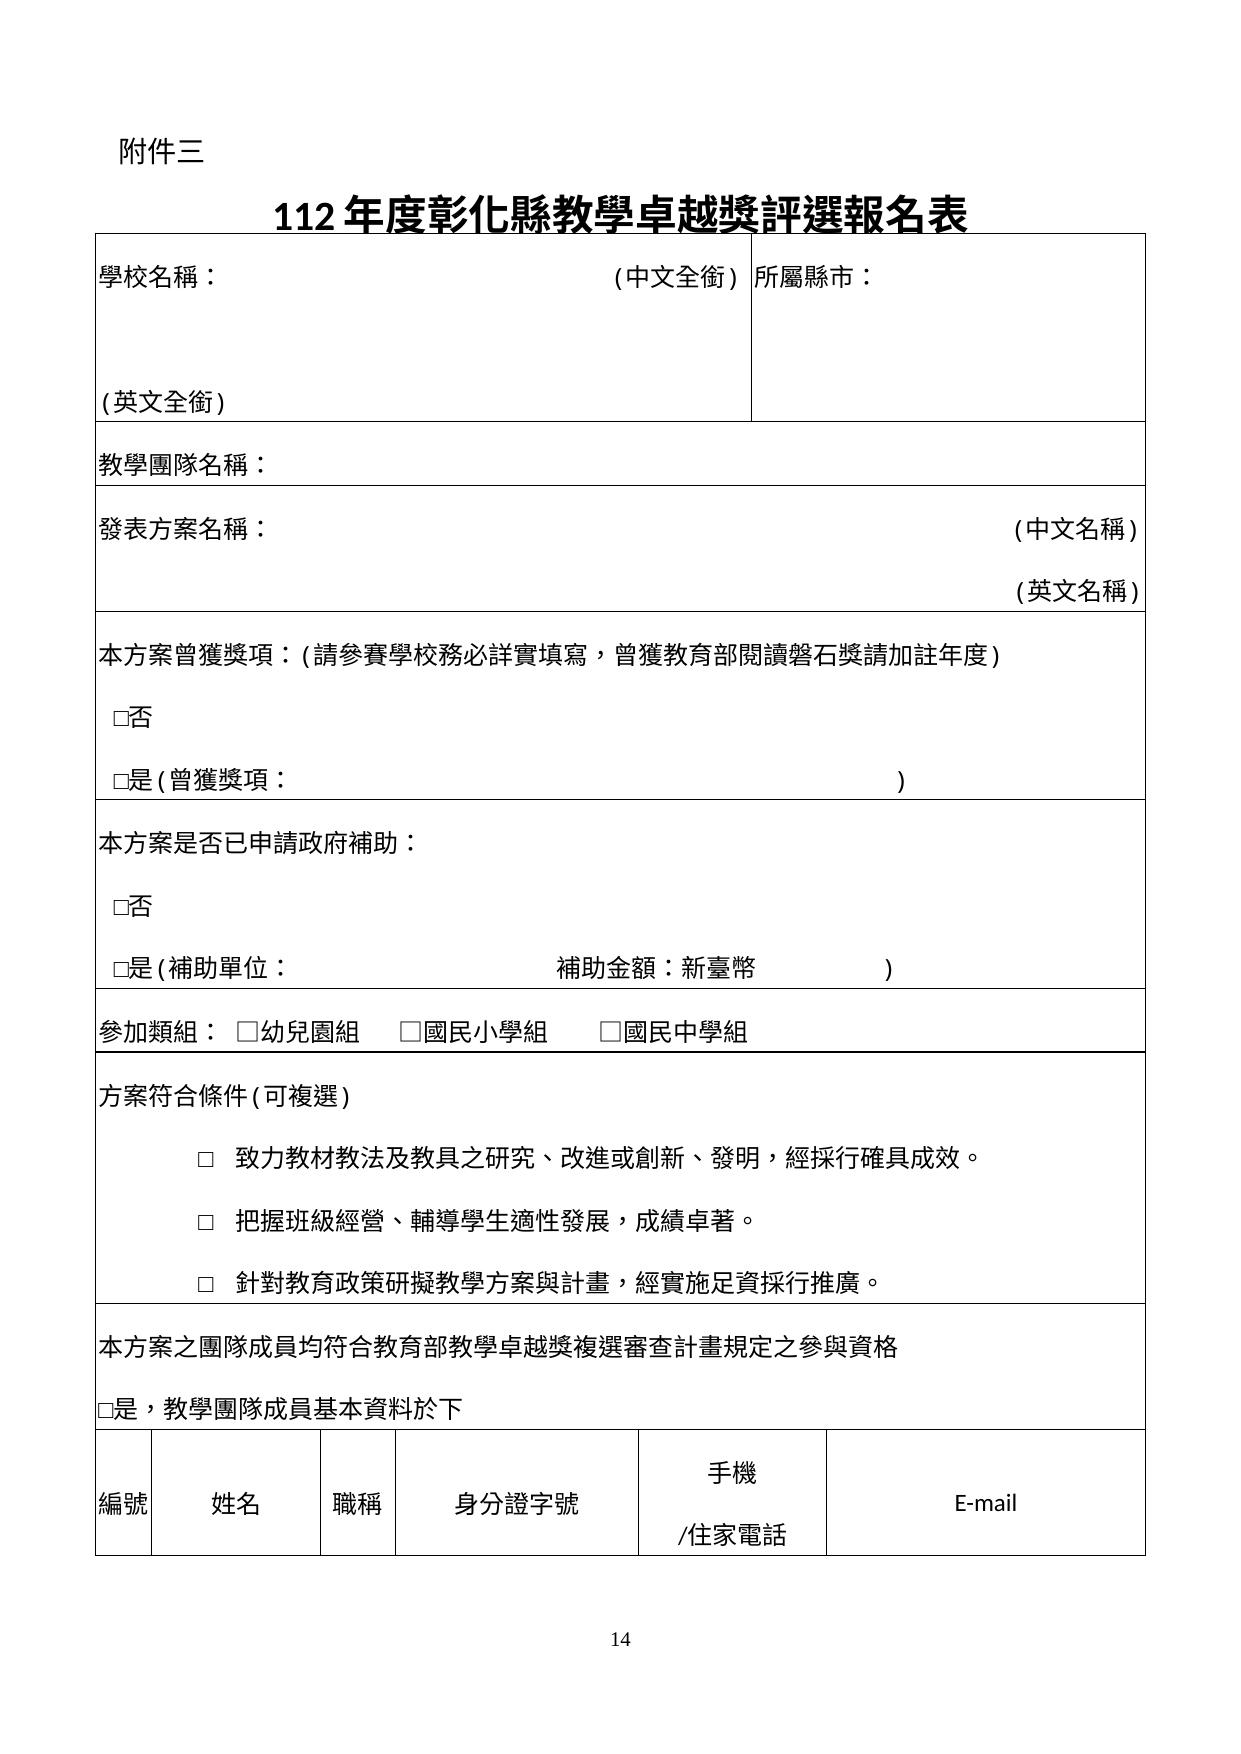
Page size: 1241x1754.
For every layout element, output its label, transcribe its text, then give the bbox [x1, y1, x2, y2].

text 112年度彰化縣教學卓越獎評選報名表 [118, 170, 1122, 233]
table_cell 本方案曾獲獎項：(請參賽學校務必詳實填寫，曾獲教育部閱讀磐石獎請加註年度) □否 □是(曾獲獎項： ) [96, 612, 1145, 799]
table_cell 方案符合條件(可複選) 致力教材教法及教具之研究、改進或創新、發明，經採行確具成效。 把握班級經營、輔導學生適性發展，成績卓著。 針對教育政策研擬教學方案與計畫，經實施足資採行推廣。 [96, 1053, 1145, 1302]
table_cell 發表方案名稱： (中文名稱) (英文名稱) [96, 486, 1145, 611]
table_cell E-mail [827, 1430, 1145, 1554]
text 附件三 [118, 108, 1122, 170]
table_cell 教學團隊名稱： [96, 422, 1145, 485]
table_cell 參加類組： □幼兒園組 □國民小學組 □國民中學組 [96, 989, 1145, 1051]
table_header 學校名稱： (中文全銜) (英文全銜) [96, 234, 751, 421]
table_cell 姓名 [152, 1430, 320, 1554]
table_cell 職稱 [321, 1430, 395, 1554]
table_cell 身分證字號 [396, 1430, 638, 1554]
table_header 所屬縣市： [752, 234, 1145, 421]
table_cell 編號 [96, 1430, 151, 1554]
table_cell 本方案是否已申請政府補助： □否 □是(補助單位： 補助金額：新臺幣 ) [96, 800, 1145, 988]
table_cell 手機 /住家電話 [639, 1430, 826, 1554]
table_cell 本方案之團隊成員均符合教育部教學卓越獎複選審查計畫規定之參與資格 □是，教學團隊成員基本資料於下 [96, 1304, 1145, 1428]
